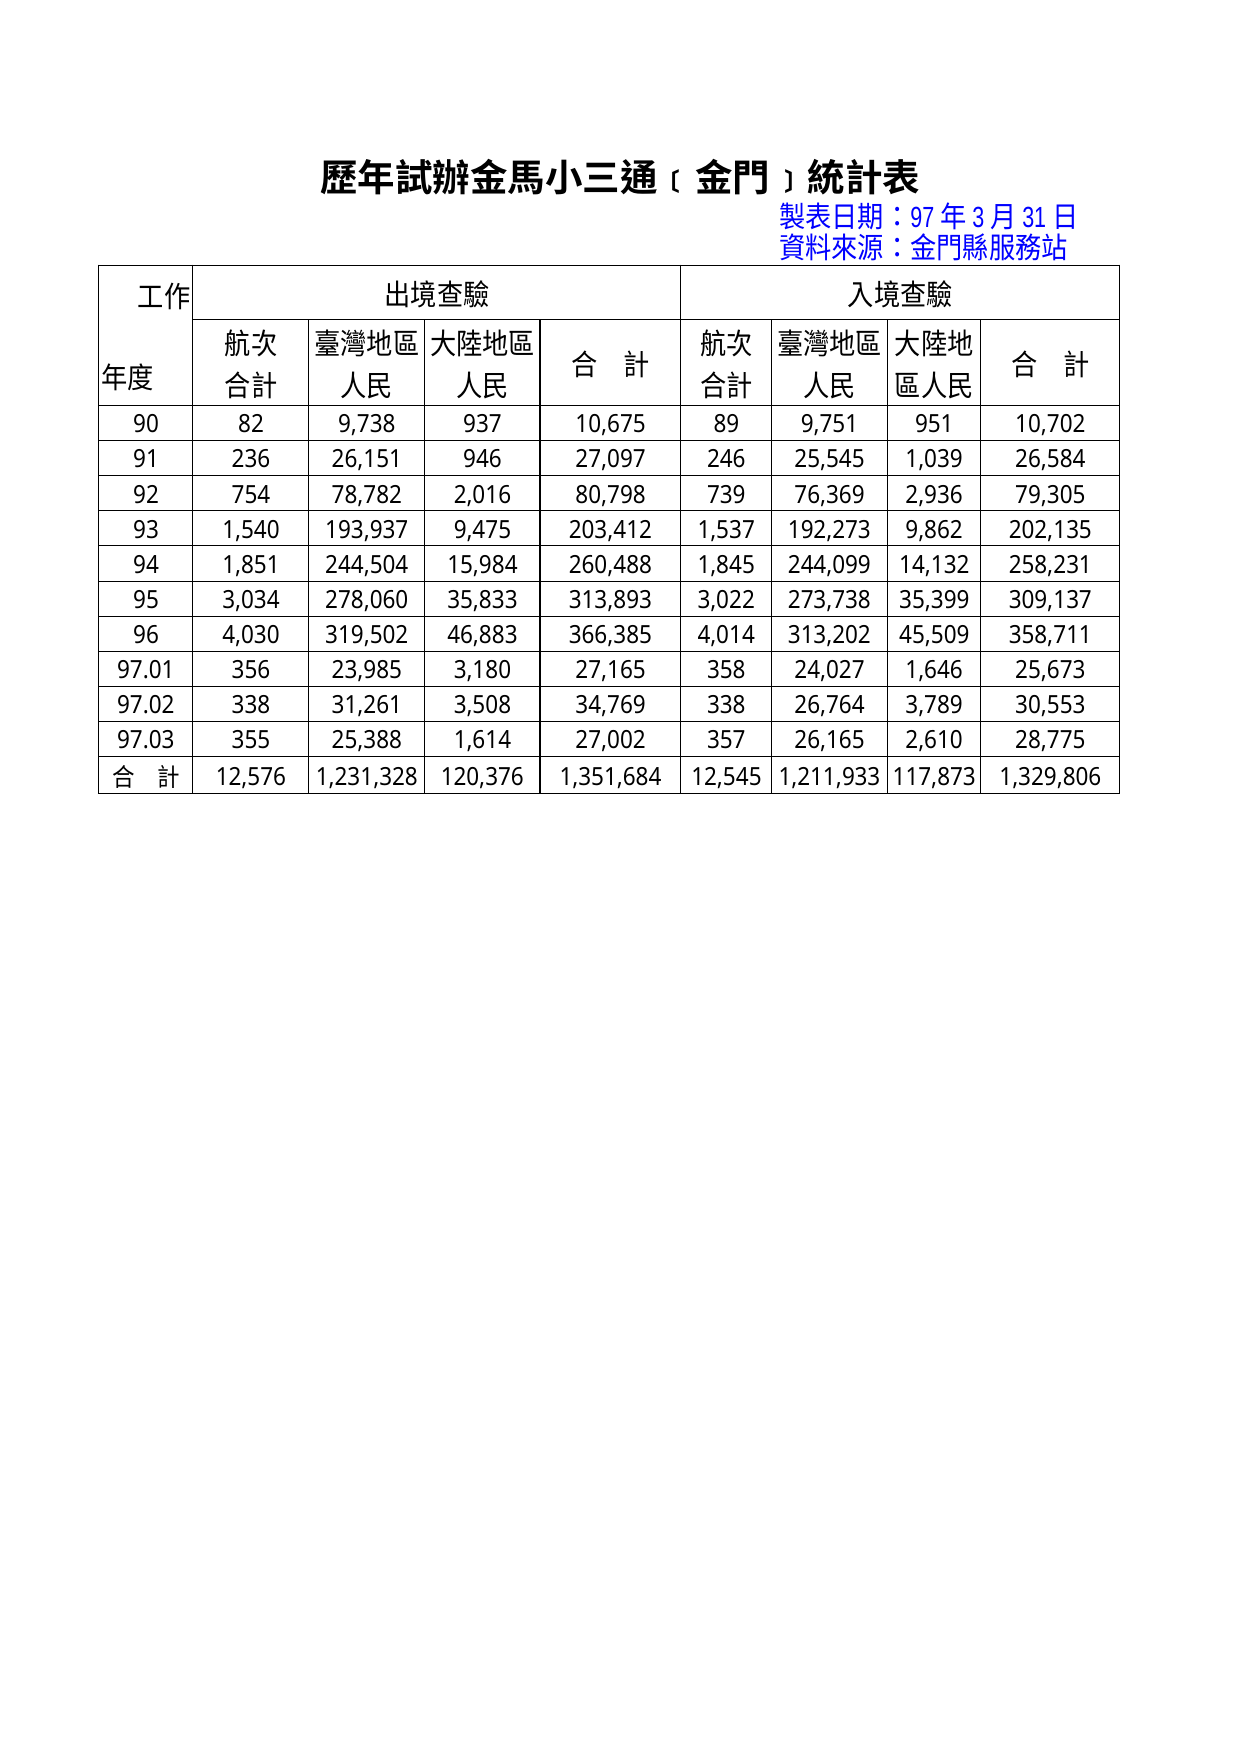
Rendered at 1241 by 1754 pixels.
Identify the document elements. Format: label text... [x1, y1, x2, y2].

table_cell 90 [99, 406, 192, 440]
table_cell [1120, 405, 1142, 440]
table_header 製表日期：97年3月31日 資料來源：金門縣服務站 [776, 202, 1142, 264]
table_cell 1,851 [193, 546, 308, 581]
table_cell 2,936 [888, 476, 980, 510]
table_cell 合 計 [541, 320, 680, 405]
table_cell 23,985 [309, 652, 424, 686]
table_cell 97.02 [99, 687, 192, 721]
table_cell 1,039 [888, 441, 980, 475]
table_header [504, 202, 776, 264]
table_cell 1,231,328 [309, 757, 424, 793]
table_cell 202,135 [981, 511, 1119, 545]
table_cell [1120, 545, 1142, 581]
table_cell 338 [193, 687, 308, 721]
table_cell 3,022 [681, 582, 771, 616]
table_cell 273,738 [772, 582, 887, 616]
table_cell 309,137 [981, 582, 1119, 616]
table_cell 278,060 [309, 582, 424, 616]
table_cell 3,034 [193, 582, 308, 616]
table_cell 89 [681, 406, 771, 440]
table_header [185, 202, 503, 264]
table_cell 航次 合計 [681, 320, 771, 405]
table_cell 96 [99, 617, 192, 651]
table_cell 1,540 [193, 511, 308, 545]
table_cell 24,027 [772, 652, 887, 686]
table_cell 臺灣地區人民 [772, 320, 887, 405]
table_cell 355 [193, 722, 308, 756]
table_cell [1120, 756, 1142, 793]
table_cell 合 計 [99, 757, 192, 793]
table_cell 26,165 [772, 722, 887, 756]
table_header [98, 202, 184, 264]
table_cell 35,399 [888, 582, 980, 616]
table_cell 313,202 [772, 617, 887, 651]
table_cell 356 [193, 652, 308, 686]
table_cell 82 [193, 406, 308, 440]
table_cell 入境查驗 [681, 266, 1119, 319]
table_cell 97.01 [99, 652, 192, 686]
table_cell [1120, 510, 1142, 545]
table_cell 754 [193, 476, 308, 510]
table_cell 3,180 [425, 652, 539, 686]
table_cell 12,545 [681, 757, 771, 793]
table_cell 244,504 [309, 546, 424, 581]
table_cell 35,833 [425, 582, 539, 616]
table_cell 319,502 [309, 617, 424, 651]
table_cell 937 [425, 406, 539, 440]
table_cell 31,261 [309, 687, 424, 721]
table_cell 27,165 [541, 652, 680, 686]
table_cell 260,488 [541, 546, 680, 581]
table_cell 1,646 [888, 652, 980, 686]
table_cell 1,845 [681, 546, 771, 581]
table_cell 1,614 [425, 722, 539, 756]
table_cell 2,610 [888, 722, 980, 756]
table_cell 合 計 [981, 320, 1119, 405]
table_cell 臺灣地區人民 [309, 320, 424, 405]
table_cell [1120, 686, 1142, 721]
table_cell 80,798 [541, 476, 680, 510]
table_cell 193,937 [309, 511, 424, 545]
table_cell 246 [681, 441, 771, 475]
table_cell 9,751 [772, 406, 887, 440]
table_cell 951 [888, 406, 980, 440]
table_cell [1120, 651, 1142, 686]
table_cell 313,893 [541, 582, 680, 616]
table_cell 10,675 [541, 406, 680, 440]
table_cell 30,553 [981, 687, 1119, 721]
table_cell [1120, 475, 1142, 510]
table_cell 15,984 [425, 546, 539, 581]
table_cell 3,508 [425, 687, 539, 721]
table_cell 34,769 [541, 687, 680, 721]
table_cell 739 [681, 476, 771, 510]
table_cell 25,673 [981, 652, 1119, 686]
table_cell 244,099 [772, 546, 887, 581]
table_cell 258,231 [981, 546, 1119, 581]
table_cell 192,273 [772, 511, 887, 545]
table_cell [1120, 616, 1142, 651]
table_cell 航次 合計 [193, 320, 308, 405]
table_cell 4,014 [681, 617, 771, 651]
table_cell 26,151 [309, 441, 424, 475]
table_cell [1120, 265, 1142, 319]
table_cell [1120, 440, 1142, 475]
table_cell 236 [193, 441, 308, 475]
table_cell 28,775 [981, 722, 1119, 756]
table_cell 9,475 [425, 511, 539, 545]
table_cell [1120, 721, 1142, 756]
table_cell 358,711 [981, 617, 1119, 651]
table_cell 27,002 [541, 722, 680, 756]
table_cell 46,883 [425, 617, 539, 651]
table_cell 93 [99, 511, 192, 545]
table_cell 94 [99, 546, 192, 581]
table_cell 大陸地區人民 [425, 320, 539, 405]
table_cell 357 [681, 722, 771, 756]
table_cell 1,351,684 [541, 757, 680, 793]
table_cell 203,412 [541, 511, 680, 545]
table_cell 14,132 [888, 546, 980, 581]
table_cell 79,305 [981, 476, 1119, 510]
table_cell 27,097 [541, 441, 680, 475]
table_cell 1,329,806 [981, 757, 1119, 793]
table_cell 338 [681, 687, 771, 721]
table_cell 78,782 [309, 476, 424, 510]
table_cell 946 [425, 441, 539, 475]
table_cell 95 [99, 582, 192, 616]
table_cell 92 [99, 476, 192, 510]
table_cell 3,789 [888, 687, 980, 721]
table_cell 120,376 [425, 757, 539, 793]
table_cell 117,873 [888, 757, 980, 793]
table_cell 26,584 [981, 441, 1119, 475]
table_cell 大陸地區人民 [888, 320, 980, 405]
table_cell 1,537 [681, 511, 771, 545]
table_cell 25,545 [772, 441, 887, 475]
table_cell 26,764 [772, 687, 887, 721]
table_cell 97.03 [99, 722, 192, 756]
table_cell 9,862 [888, 511, 980, 545]
table_cell [1120, 319, 1142, 405]
table_cell 76,369 [772, 476, 887, 510]
table_cell 9,738 [309, 406, 424, 440]
table_cell 1,211,933 [772, 757, 887, 793]
table_cell 91 [99, 441, 192, 475]
table_cell 358 [681, 652, 771, 686]
table_cell [1120, 581, 1142, 616]
table_cell 4,030 [193, 617, 308, 651]
table_cell 出境查驗 [193, 266, 680, 319]
table_cell 10,702 [981, 406, 1119, 440]
table_cell 366,385 [541, 617, 680, 651]
table_cell 25,388 [309, 722, 424, 756]
table_cell 45,509 [888, 617, 980, 651]
table_cell 12,576 [193, 757, 308, 793]
text 歷年試辦金馬小三通﹝金門﹞統計表 [89, 148, 1152, 202]
table_cell 2,016 [425, 476, 539, 510]
table_cell 工作 年度 [99, 266, 192, 405]
